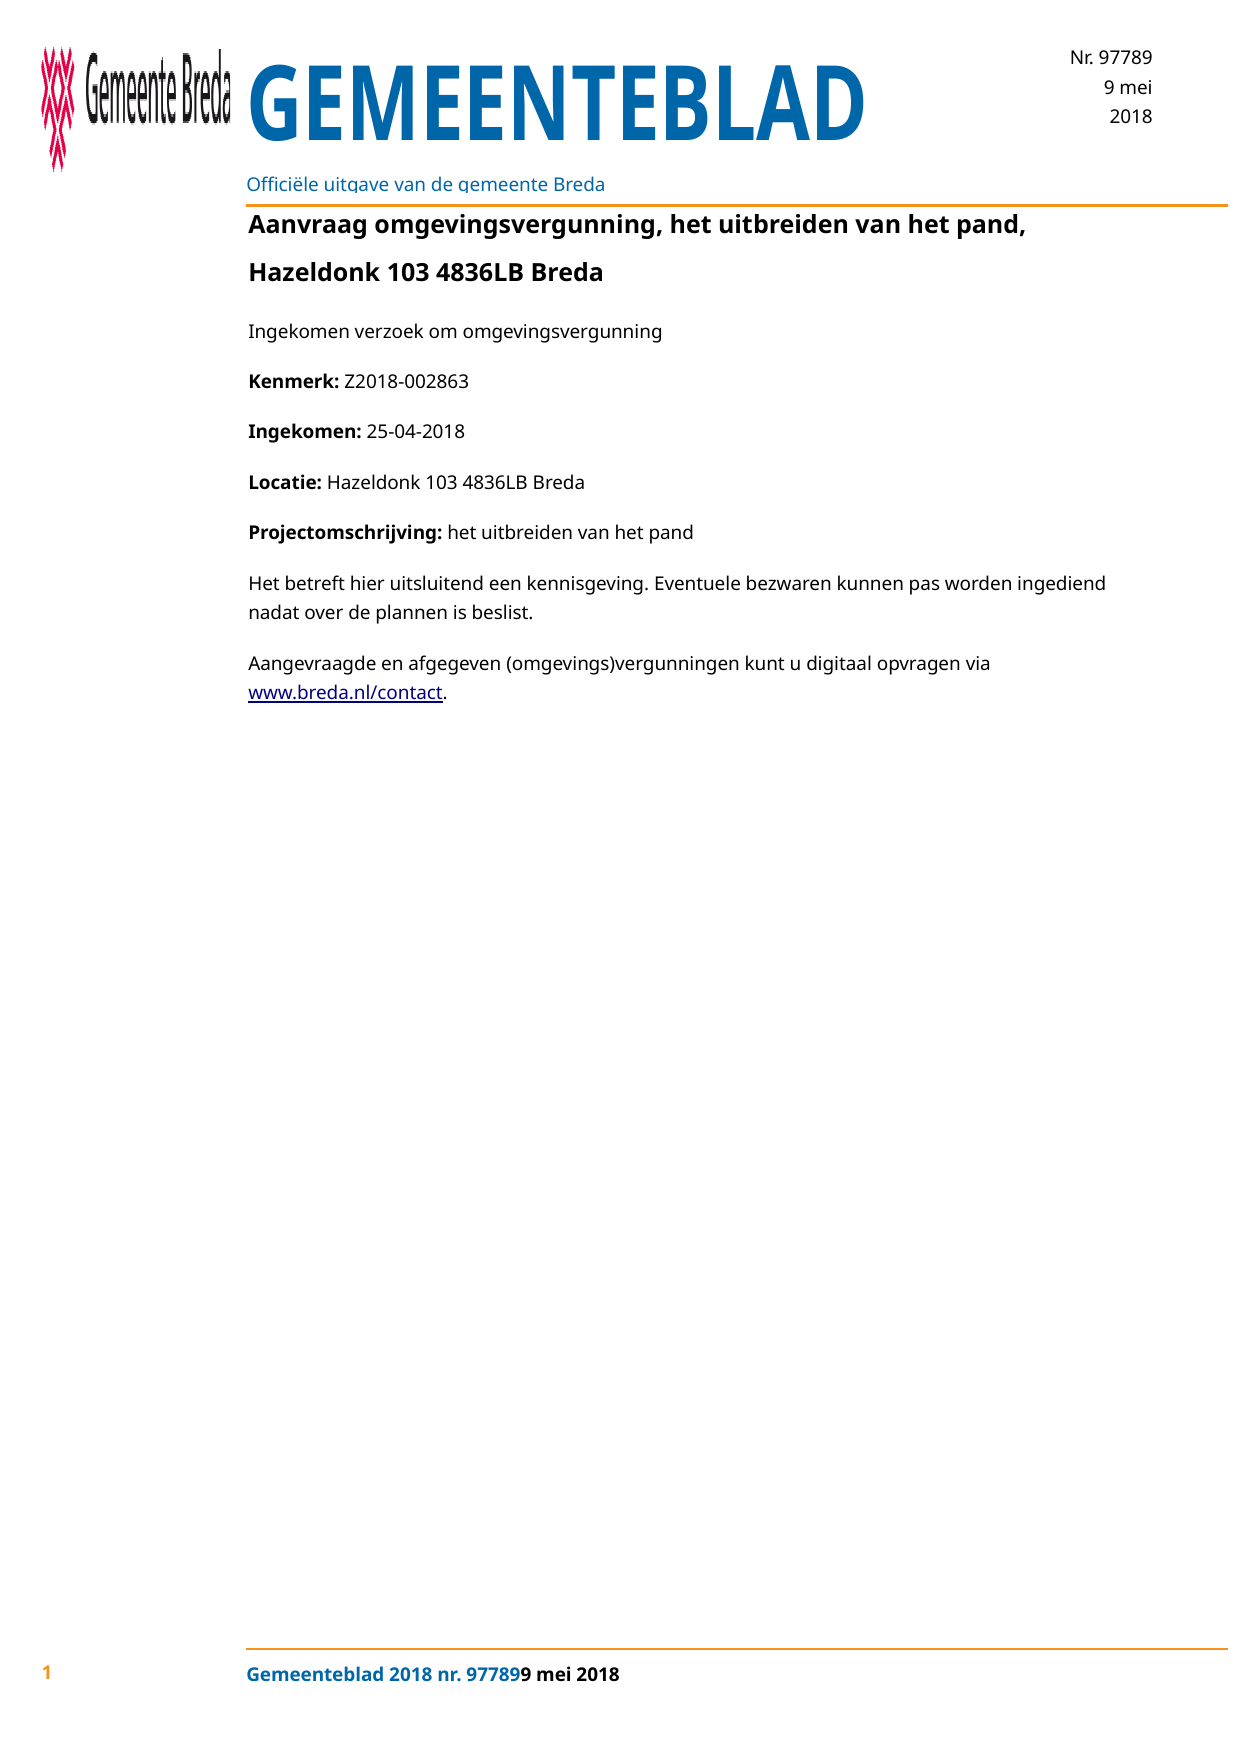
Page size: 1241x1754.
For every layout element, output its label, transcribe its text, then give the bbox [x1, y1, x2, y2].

text Kenmerk: Z2018-002863 [248, 368, 1152, 394]
text Aangevraagde en afgegeven (omgevings)vergunningen kunt u digitaal opvragen via www.breda.nl/contact. [248, 650, 1152, 705]
text Ingekomen: 25-04-2018 [248, 419, 1152, 444]
text Locatie: Hazeldonk 103 4836LB Breda [248, 469, 1152, 495]
text Projectomschrijving: het uitbreiden van het pand [248, 519, 1152, 545]
text Ingekomen verzoek om omgevingsvergunning [248, 318, 1152, 344]
text Het betreft hier uitsluitend een kennisgeving. Eventuele bezwaren kunnen pas worden ingediend nadat over de plannen is beslist. [248, 570, 1152, 625]
text Aanvraag omgevingsvergunning, het uitbreiden van het pand, Hazeldonk 103 4836LB Breda [248, 207, 1152, 288]
picture [41, 47, 231, 172]
